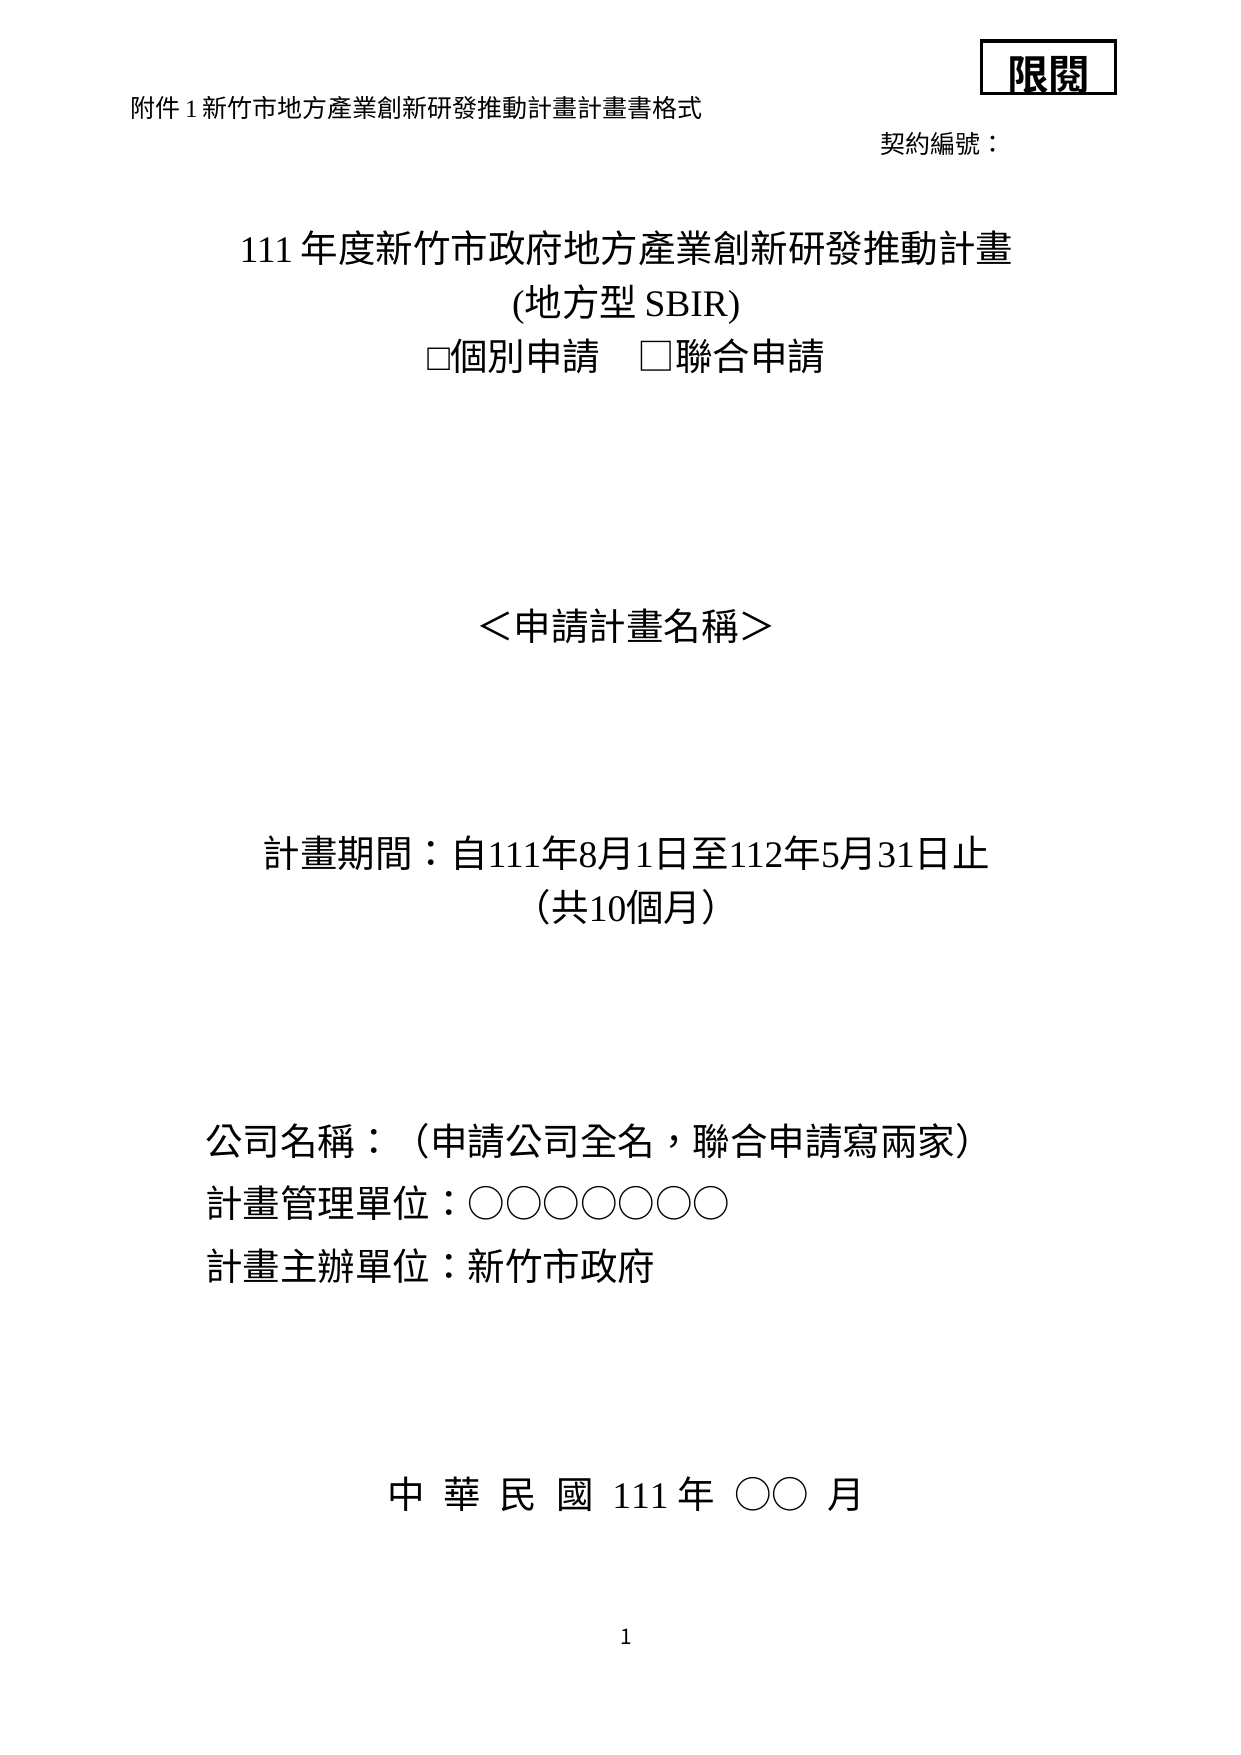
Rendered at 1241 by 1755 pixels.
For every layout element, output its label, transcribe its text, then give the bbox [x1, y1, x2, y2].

text 計畫期間：自111年8月1日至112年5月31日止 [130, 824, 1122, 878]
text （共10個月） [130, 878, 1122, 932]
text 111年度新竹市政府地方產業創新研發推動計畫 [130, 219, 1122, 273]
text 計畫管理單位：○○○○○○○ [205, 1167, 1122, 1230]
text 中 華 民 國 111 年 ○○ 月 [130, 1465, 1122, 1519]
text 契約編號： [880, 125, 1122, 161]
text (地方型SBIR) [130, 273, 1122, 327]
text ＜申請計畫名稱＞ [130, 597, 1122, 651]
subtitle 附件1新竹市地方產業創新研發推動計畫計畫書格式 [130, 87, 1122, 125]
text 公司名稱：（申請公司全名，聯合申請寫兩家） [205, 1105, 1122, 1167]
text □個別申請 □聯合申請 [130, 327, 1122, 382]
text 限閱 [983, 43, 1114, 92]
text 計畫主辦單位：新竹市政府 [205, 1230, 1122, 1292]
